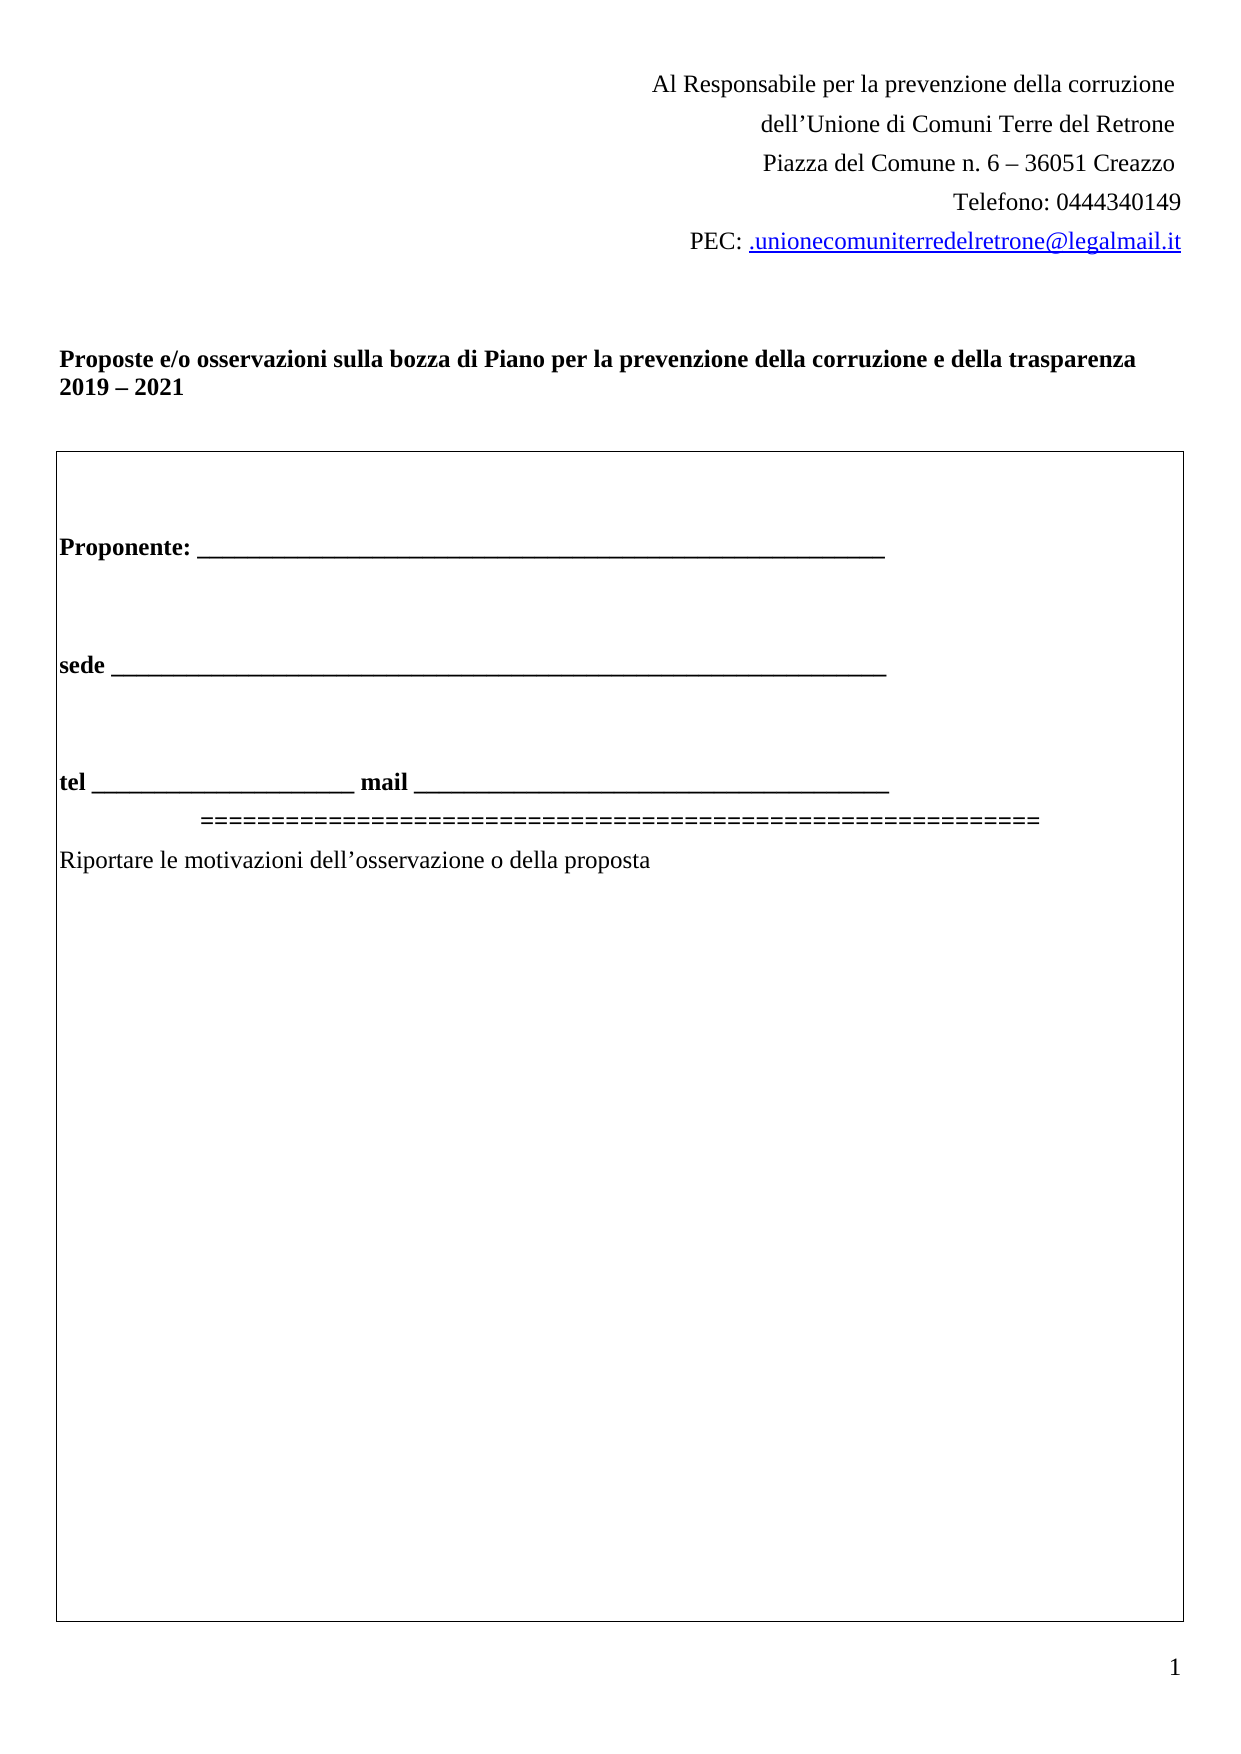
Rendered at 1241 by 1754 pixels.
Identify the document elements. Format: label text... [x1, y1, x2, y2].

text =========================================================== [57, 803, 1183, 835]
text Proposte e/o osservazioni sulla bozza di Piano per la prevenzione della corruzione e della trasparenza 2019 – 2021 [59, 344, 1181, 401]
text Piazza del Comune n. 6 – 36051 Creazzo [59, 148, 1181, 177]
text sede ______________________________________________________________ [57, 647, 1183, 678]
text PEC: .unionecomuniterredelretrone@legalmail.it [59, 226, 1181, 255]
text Telefono: 0444340149 [59, 187, 1181, 216]
text Al Responsabile per la prevenzione della corruzione [59, 69, 1181, 98]
text Proponente: _______________________________________________________ [57, 529, 1183, 561]
text dell’Unione di Comuni Terre del Retrone [59, 109, 1181, 137]
text tel _____________________ mail ______________________________________ [57, 764, 1183, 796]
text Riportare le motivazioni dell’osservazione o della proposta [57, 842, 1183, 874]
